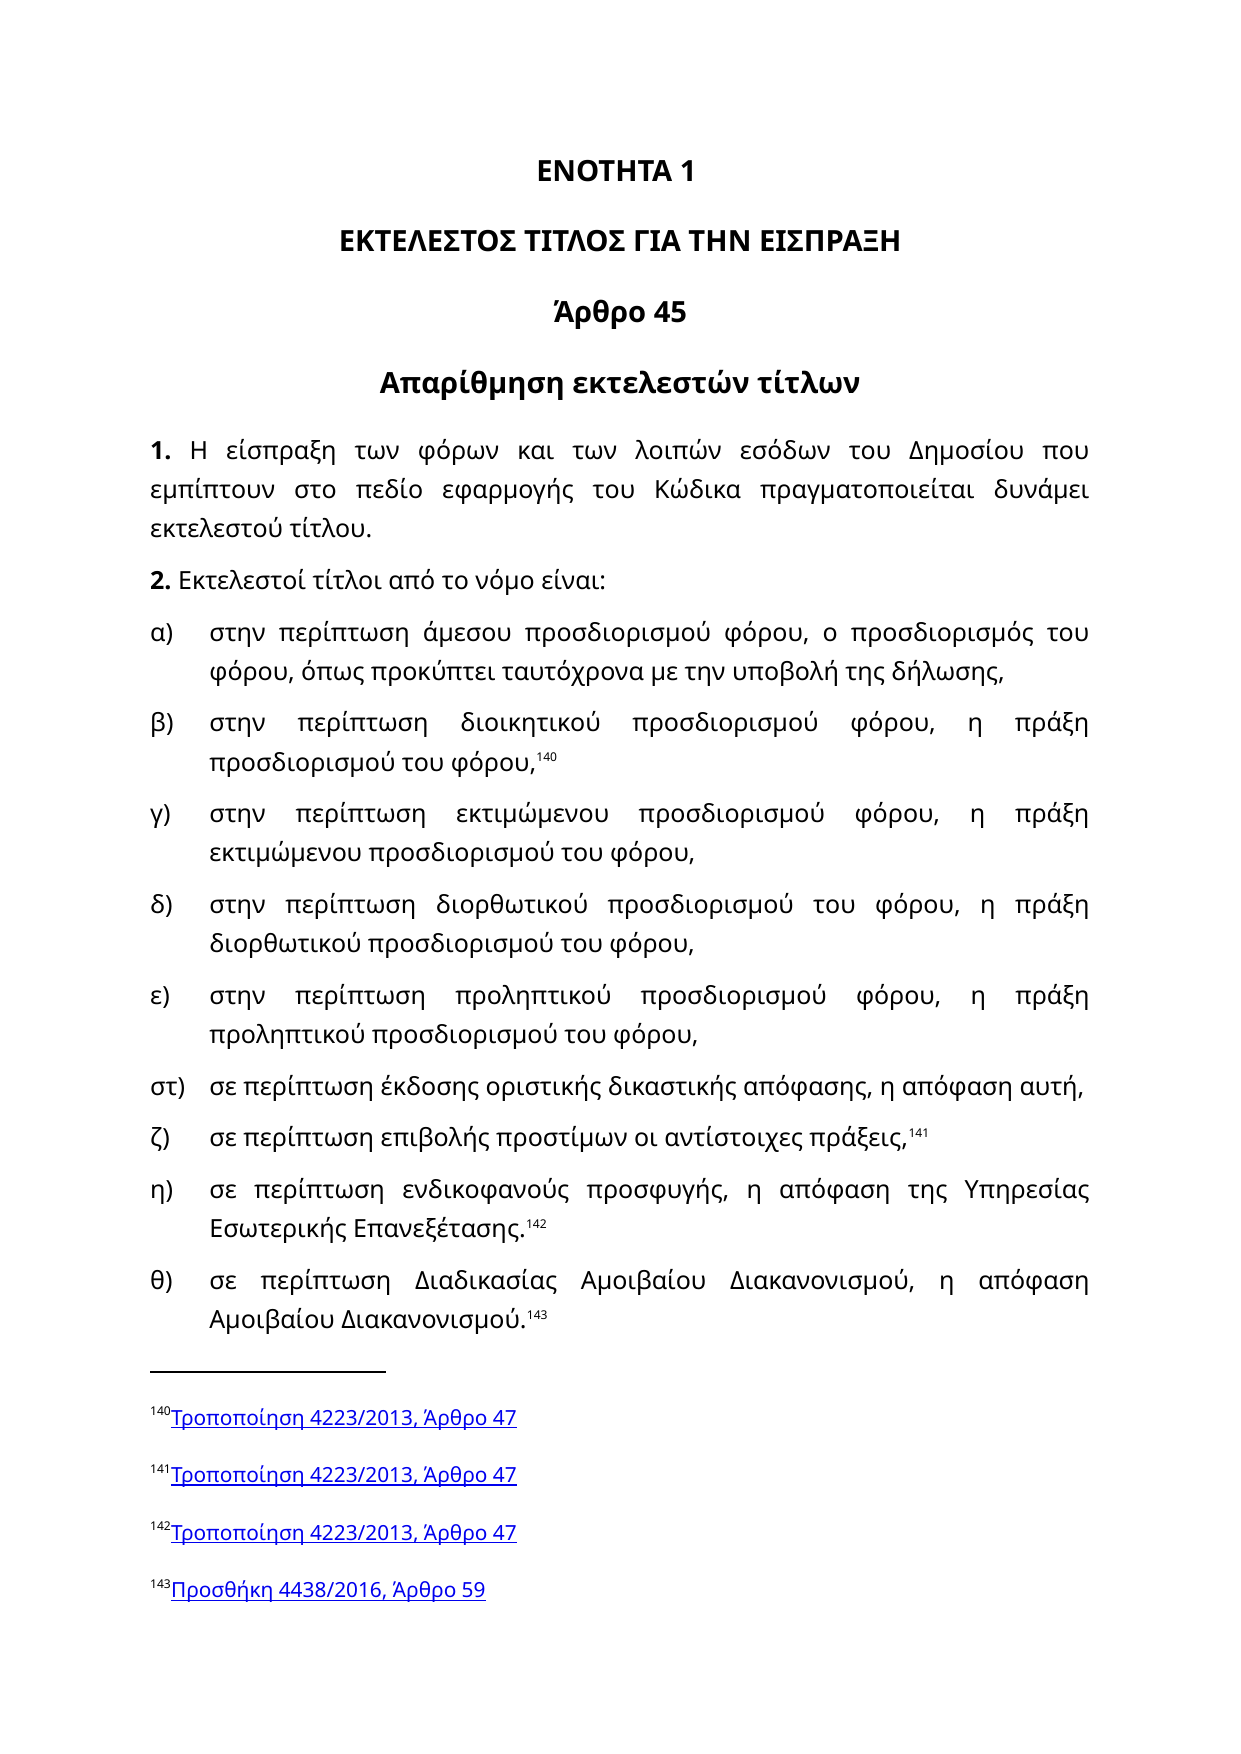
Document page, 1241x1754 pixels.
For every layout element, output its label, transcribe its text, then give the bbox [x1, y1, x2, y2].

text Τροποποίηση 4223/2013, Άρθρο 47 [150, 1460, 1090, 1489]
list ζ) σε περίπτωση επιβολής προστίμων οι αντίστοιχες πράξεις, [150, 1120, 1090, 1154]
list β) στην περίπτωση διοικητικού προσδιορισμού φόρου, η πράξη προσδιορισμού του φόρου, [150, 705, 1090, 778]
list ε) στην περίπτωση προληπτικού προσδιορισμού φόρου, η πράξη προληπτικού προσδιορισμού του φόρου, [150, 977, 1090, 1051]
text Προσθήκη 4438/2016, Άρθρο 59 [150, 1576, 1090, 1604]
subtitle Άρθρο 45 [150, 291, 1090, 331]
text Τροποποίηση 4223/2013, Άρθρο 47 [150, 1518, 1090, 1546]
list δ) στην περίπτωση διορθωτικού προσδιορισμού του φόρου, η πράξη διορθωτικού προσδιορισμού του φόρου, [150, 887, 1090, 960]
text 1. Η είσπραξη των φόρων και των λοιπών εσόδων του Δημοσίου που εμπίπτουν στο πεδίο εφαρμογής του Κώδικα πραγματοποιείται δυνάμει εκτελεστού τίτλου. [150, 432, 1090, 545]
list γ) στην περίπτωση εκτιμώμενου προσδιορισμού φόρου, η πράξη εκτιμώμενου προσδιορισμού του φόρου, [150, 796, 1090, 869]
subtitle Απαρίθμηση εκτελεστών τίτλων [150, 362, 1090, 402]
text Τροποποίηση 4223/2013, Άρθρο 47 [150, 1403, 1090, 1431]
list θ) σε περίπτωση Διαδικασίας Αμοιβαίου Διακανονισμού, η απόφαση Αμοιβαίου Διακανονισμού. [150, 1262, 1090, 1336]
subtitle ΕΝΟΤΗΤΑ 1 [150, 150, 1090, 190]
text 2. Εκτελεστοί τίτλοι από το νόμο είναι: [150, 562, 1090, 597]
list στ) σε περίπτωση έκδοσης οριστικής δικαστικής απόφασης, η απόφαση αυτή, [150, 1068, 1090, 1102]
list η) σε περίπτωση ενδικοφανούς προσφυγής, η απόφαση της Υπηρεσίας Εσωτερικής Επανεξέτασης. [150, 1172, 1090, 1245]
list α) στην περίπτωση άμεσου προσδιορισμού φόρου, ο προσδιορισμός του φόρου, όπως προκύπτει ταυτόχρονα με την υποβολή της δήλωσης, [150, 614, 1090, 687]
subtitle ΕΚΤΕΛΕΣΤΟΣ ΤΙΤΛΟΣ ΓΙΑ ΤΗΝ ΕΙΣΠΡΑΞΗ [150, 221, 1090, 260]
